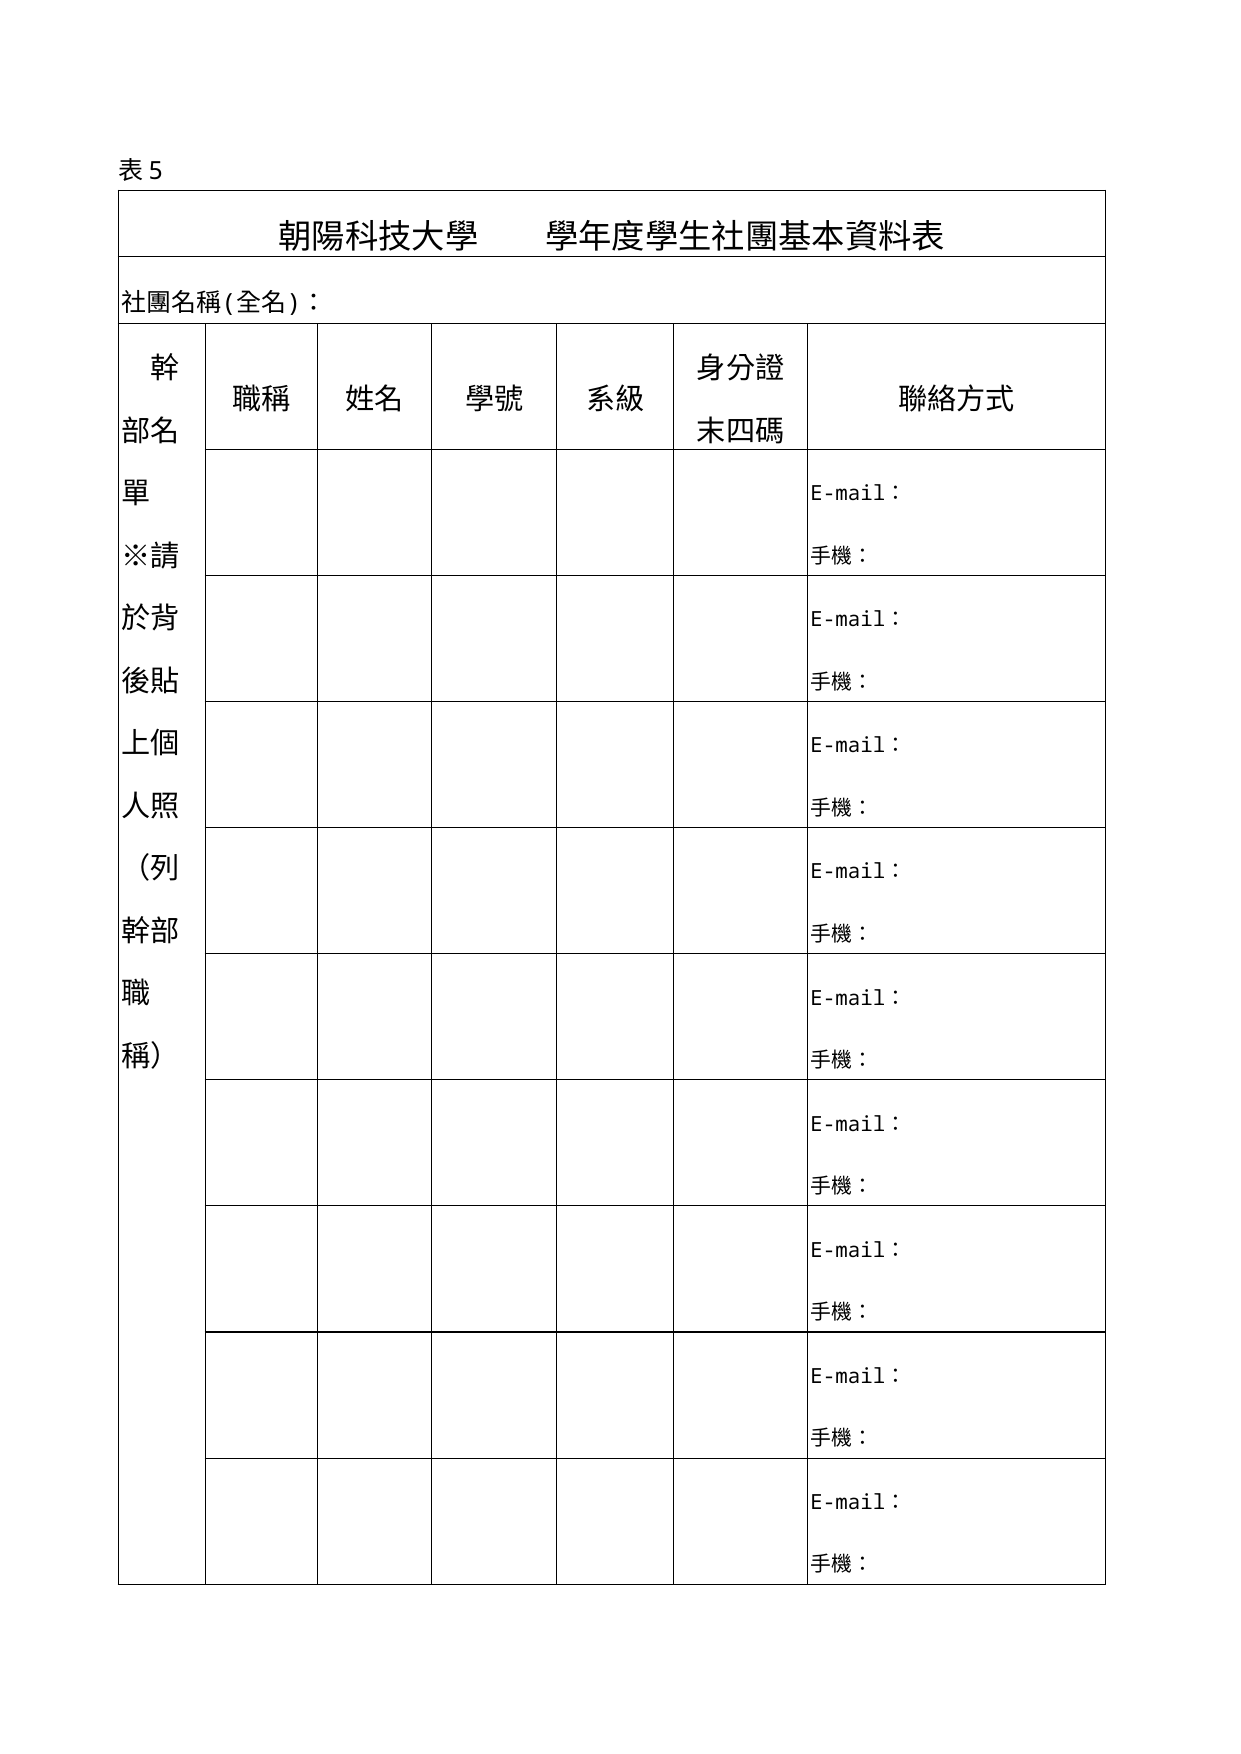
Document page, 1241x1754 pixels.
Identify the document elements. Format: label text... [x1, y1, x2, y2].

table_cell [318, 576, 431, 701]
table_cell [557, 1333, 673, 1457]
table_cell E-mail： 手機： [808, 954, 1105, 1079]
table_cell [674, 1206, 807, 1331]
table_cell [318, 450, 431, 575]
table_cell [432, 1080, 556, 1205]
table_cell [674, 1333, 807, 1457]
table_cell 聯絡方式 [808, 324, 1105, 449]
table_header 朝陽科技大學 學年度學生社團基本資料表 [119, 191, 1105, 256]
table_cell [318, 954, 431, 1079]
table_cell [432, 702, 556, 827]
table_cell [206, 828, 317, 953]
table_cell [674, 1459, 807, 1583]
table_cell [318, 1333, 431, 1457]
table_cell [206, 1333, 317, 1457]
table_cell 職稱 [206, 324, 317, 449]
table_cell [432, 450, 556, 575]
table_cell [318, 1459, 431, 1583]
table_cell [557, 1080, 673, 1205]
table_cell 姓名 [318, 324, 431, 449]
table_cell 身分證 末四碼 [674, 324, 807, 449]
table_cell E-mail： 手機： [808, 702, 1105, 827]
table_cell [557, 954, 673, 1079]
table_cell [206, 1459, 317, 1583]
table_cell [674, 576, 807, 701]
table_cell E-mail： 手機： [808, 1206, 1105, 1331]
table_cell [432, 1206, 556, 1331]
table_cell [674, 1080, 807, 1205]
table_cell E-mail： 手機： [808, 1333, 1105, 1457]
table_cell [318, 702, 431, 827]
table_cell [318, 1206, 431, 1331]
table_cell [206, 576, 317, 701]
table_cell E-mail： 手機： [808, 828, 1105, 953]
table_cell 社團名稱(全名)： [119, 257, 1105, 323]
table_cell 幹部名單 ※請於背後貼上個人照（列幹部職稱） [119, 324, 205, 1583]
table_cell 系級 [557, 324, 673, 449]
table_cell [557, 828, 673, 953]
table_cell [432, 1459, 556, 1583]
table_cell [206, 450, 317, 575]
table_cell [206, 1080, 317, 1205]
table_cell E-mail： 手機： [808, 576, 1105, 701]
table_cell [557, 576, 673, 701]
table_cell [206, 954, 317, 1079]
table_cell [674, 954, 807, 1079]
table_cell [432, 1333, 556, 1457]
table_cell [432, 954, 556, 1079]
table_cell [674, 702, 807, 827]
table_cell [674, 828, 807, 953]
table_cell [318, 1080, 431, 1205]
table_cell E-mail： 手機： [808, 450, 1105, 575]
table_cell [557, 702, 673, 827]
table_cell [674, 450, 807, 575]
table_cell [432, 828, 556, 953]
table_cell [557, 450, 673, 575]
text 表5 [118, 127, 1122, 189]
table_cell 學號 [432, 324, 556, 449]
table_cell [318, 828, 431, 953]
table_cell [206, 1206, 317, 1331]
table_cell E-mail： 手機： [808, 1459, 1105, 1583]
table_cell [206, 702, 317, 827]
table_cell [432, 576, 556, 701]
table_cell [557, 1206, 673, 1331]
table_cell E-mail： 手機： [808, 1080, 1105, 1205]
table_cell [557, 1459, 673, 1583]
